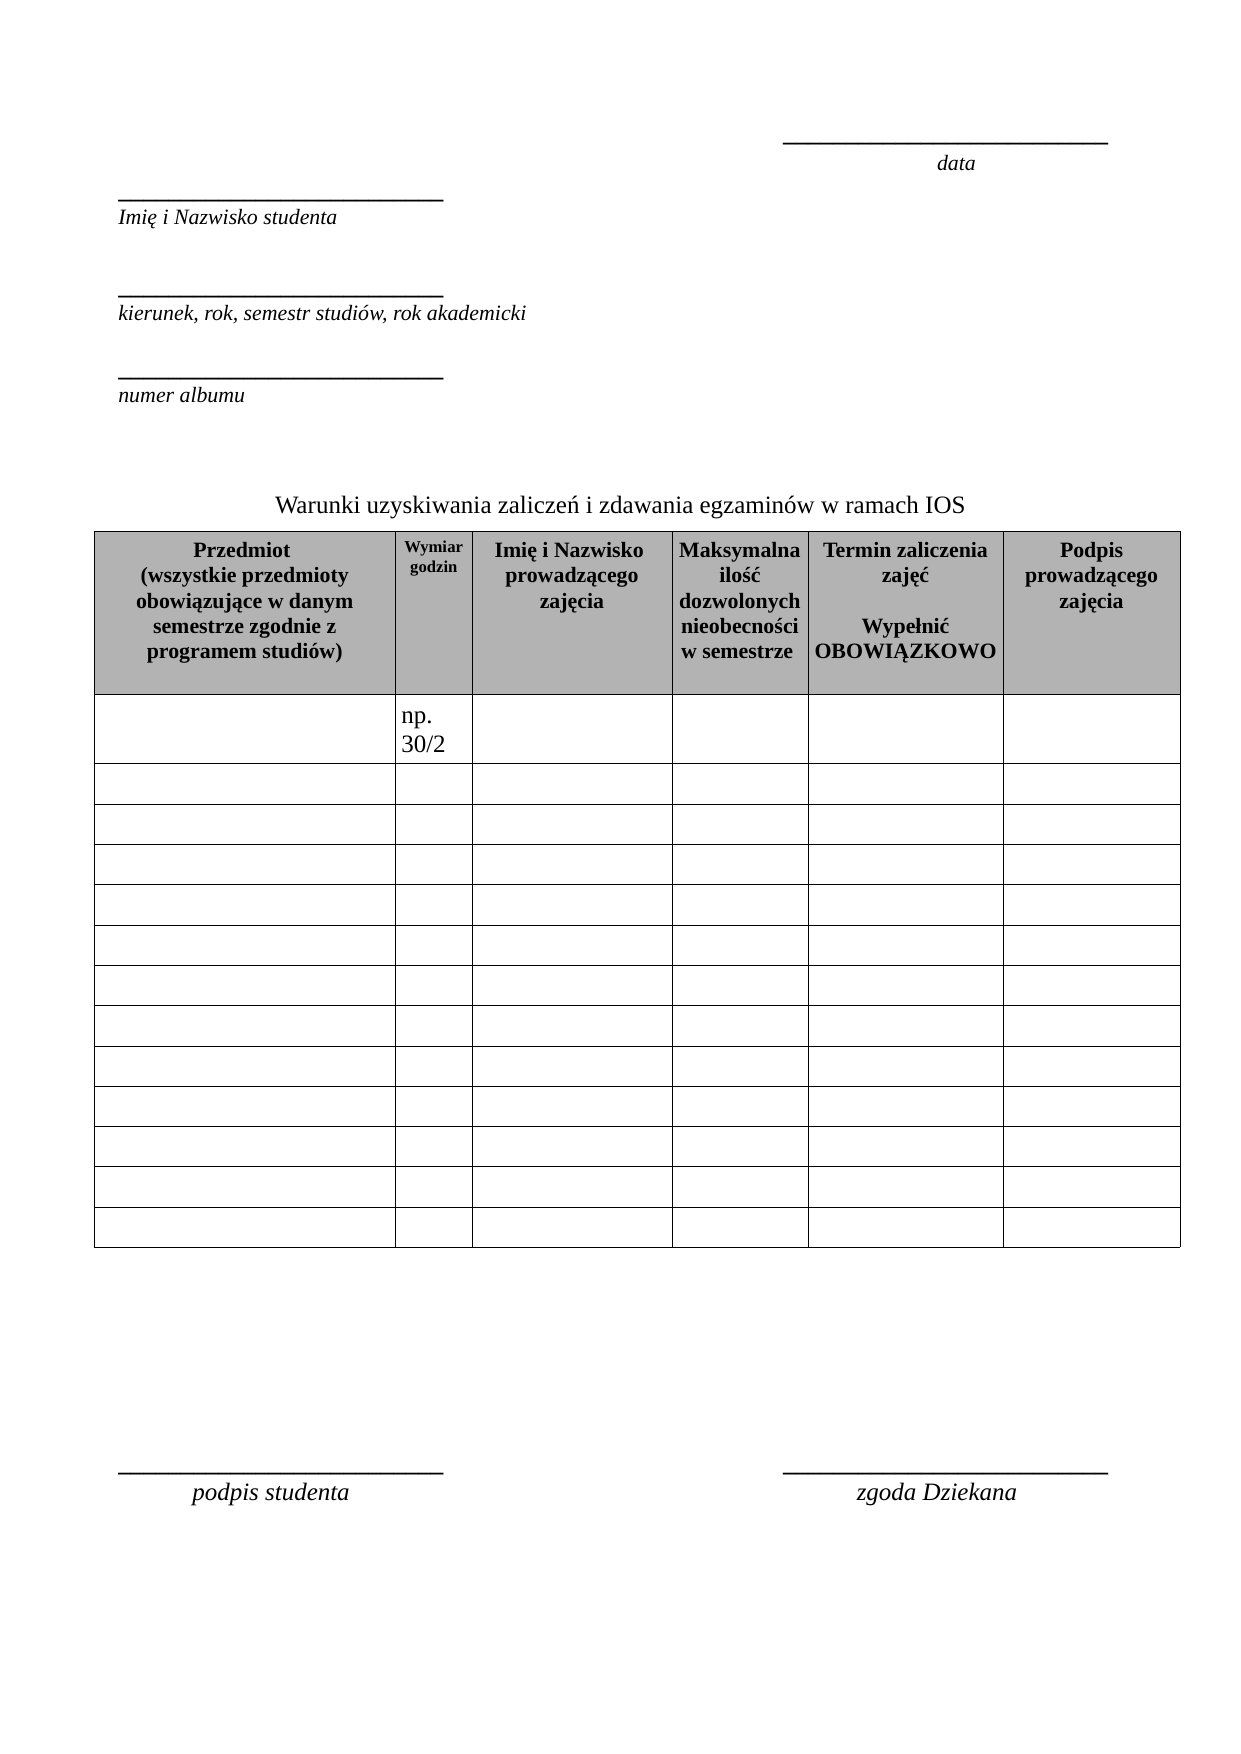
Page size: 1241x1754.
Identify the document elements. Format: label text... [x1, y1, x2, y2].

table_cell [473, 885, 672, 924]
table_cell np. 30/2 [396, 695, 472, 763]
table_cell [95, 1167, 395, 1207]
table_cell [396, 1087, 472, 1126]
table_cell [473, 805, 672, 844]
text __________________________ [118, 271, 1122, 299]
text __________________________ __________________________ [118, 1448, 1122, 1477]
table_cell [1004, 1167, 1180, 1207]
table_cell [1004, 1047, 1180, 1086]
table_cell [809, 926, 1003, 965]
table_cell [809, 805, 1003, 844]
table_cell [473, 1006, 672, 1046]
text podpis studenta zgoda Dziekana [118, 1477, 1122, 1535]
table_cell [673, 966, 808, 1005]
table_cell [95, 845, 395, 884]
text __________________________ [118, 353, 1122, 382]
table_cell [396, 1127, 472, 1166]
table_cell [473, 845, 672, 884]
table_cell [95, 966, 395, 1005]
text __________________________ data [118, 118, 1122, 176]
text __________________________ [118, 176, 1122, 204]
table_cell [1004, 1208, 1180, 1247]
table_header Imię i Nazwisko prowadzącego zajęcia [473, 532, 672, 694]
table_cell [396, 805, 472, 844]
text kierunek, rok, semestr studiów, rok akademicki [118, 299, 1122, 325]
table_cell [473, 1127, 672, 1166]
table_cell [673, 764, 808, 804]
table_cell [95, 926, 395, 965]
table_cell [95, 764, 395, 804]
table_cell [396, 1006, 472, 1046]
table_cell [809, 966, 1003, 1005]
table_cell [809, 695, 1003, 763]
table_cell [473, 926, 672, 965]
table_cell [809, 1087, 1003, 1126]
text numer albumu [118, 382, 1122, 407]
table_cell [396, 1208, 472, 1247]
table_cell [473, 1167, 672, 1207]
table_cell [673, 926, 808, 965]
table_header Maksymalna ilość dozwolonych nieobecności w semestrze [673, 532, 808, 694]
table_cell [95, 1208, 395, 1247]
table_cell [673, 695, 808, 763]
table_cell [1004, 966, 1180, 1005]
table_cell [1004, 885, 1180, 924]
table_cell [809, 1006, 1003, 1046]
table_cell [673, 1127, 808, 1166]
table_cell [809, 764, 1003, 804]
table_cell [809, 1167, 1003, 1207]
table_cell [673, 1006, 808, 1046]
table_cell [673, 885, 808, 924]
table_cell [1004, 764, 1180, 804]
table_header Przedmiot (wszystkie przedmioty obowiązujące w danym semestrze zgodnie z programem studiów) [95, 532, 395, 694]
table_cell [473, 695, 672, 763]
table_cell [95, 1006, 395, 1046]
text Warunki uzyskiwania zaliczeń i zdawania egzaminów w ramach IOS [118, 490, 1122, 519]
table_cell [673, 1047, 808, 1086]
table_cell [95, 805, 395, 844]
table_header Wymiar godzin [396, 532, 472, 694]
table_cell [473, 1087, 672, 1126]
table_header Podpis prowadzącego zajęcia [1004, 532, 1180, 694]
table_cell [809, 1127, 1003, 1166]
table_cell [1004, 805, 1180, 844]
table_cell [396, 1047, 472, 1086]
table_cell [95, 695, 395, 763]
table_cell [396, 885, 472, 924]
table_cell [473, 1047, 672, 1086]
table_cell [809, 845, 1003, 884]
table_cell [809, 885, 1003, 924]
table_header Termin zaliczenia zajęć Wypełnić OBOWIĄZKOWO [809, 532, 1003, 694]
table_cell [95, 1087, 395, 1126]
table_cell [673, 1087, 808, 1126]
table_cell [473, 1208, 672, 1247]
table_cell [1004, 926, 1180, 965]
table_cell [396, 1167, 472, 1207]
table_cell [396, 764, 472, 804]
table_cell [1004, 845, 1180, 884]
table_cell [95, 1127, 395, 1166]
table_cell [473, 764, 672, 804]
table_cell [396, 845, 472, 884]
table_cell [673, 845, 808, 884]
table_cell [396, 926, 472, 965]
table_cell [673, 805, 808, 844]
table_cell [673, 1167, 808, 1207]
table_cell [95, 885, 395, 924]
table_cell [1004, 1006, 1180, 1046]
table_cell [396, 966, 472, 1005]
table_cell [95, 1047, 395, 1086]
table_cell [473, 966, 672, 1005]
text Imię i Nazwisko studenta [118, 204, 1122, 229]
table_cell [809, 1047, 1003, 1086]
table_cell [1004, 1127, 1180, 1166]
table_cell [673, 1208, 808, 1247]
table_cell [809, 1208, 1003, 1247]
table_cell [1004, 695, 1180, 763]
table_cell [1004, 1087, 1180, 1126]
